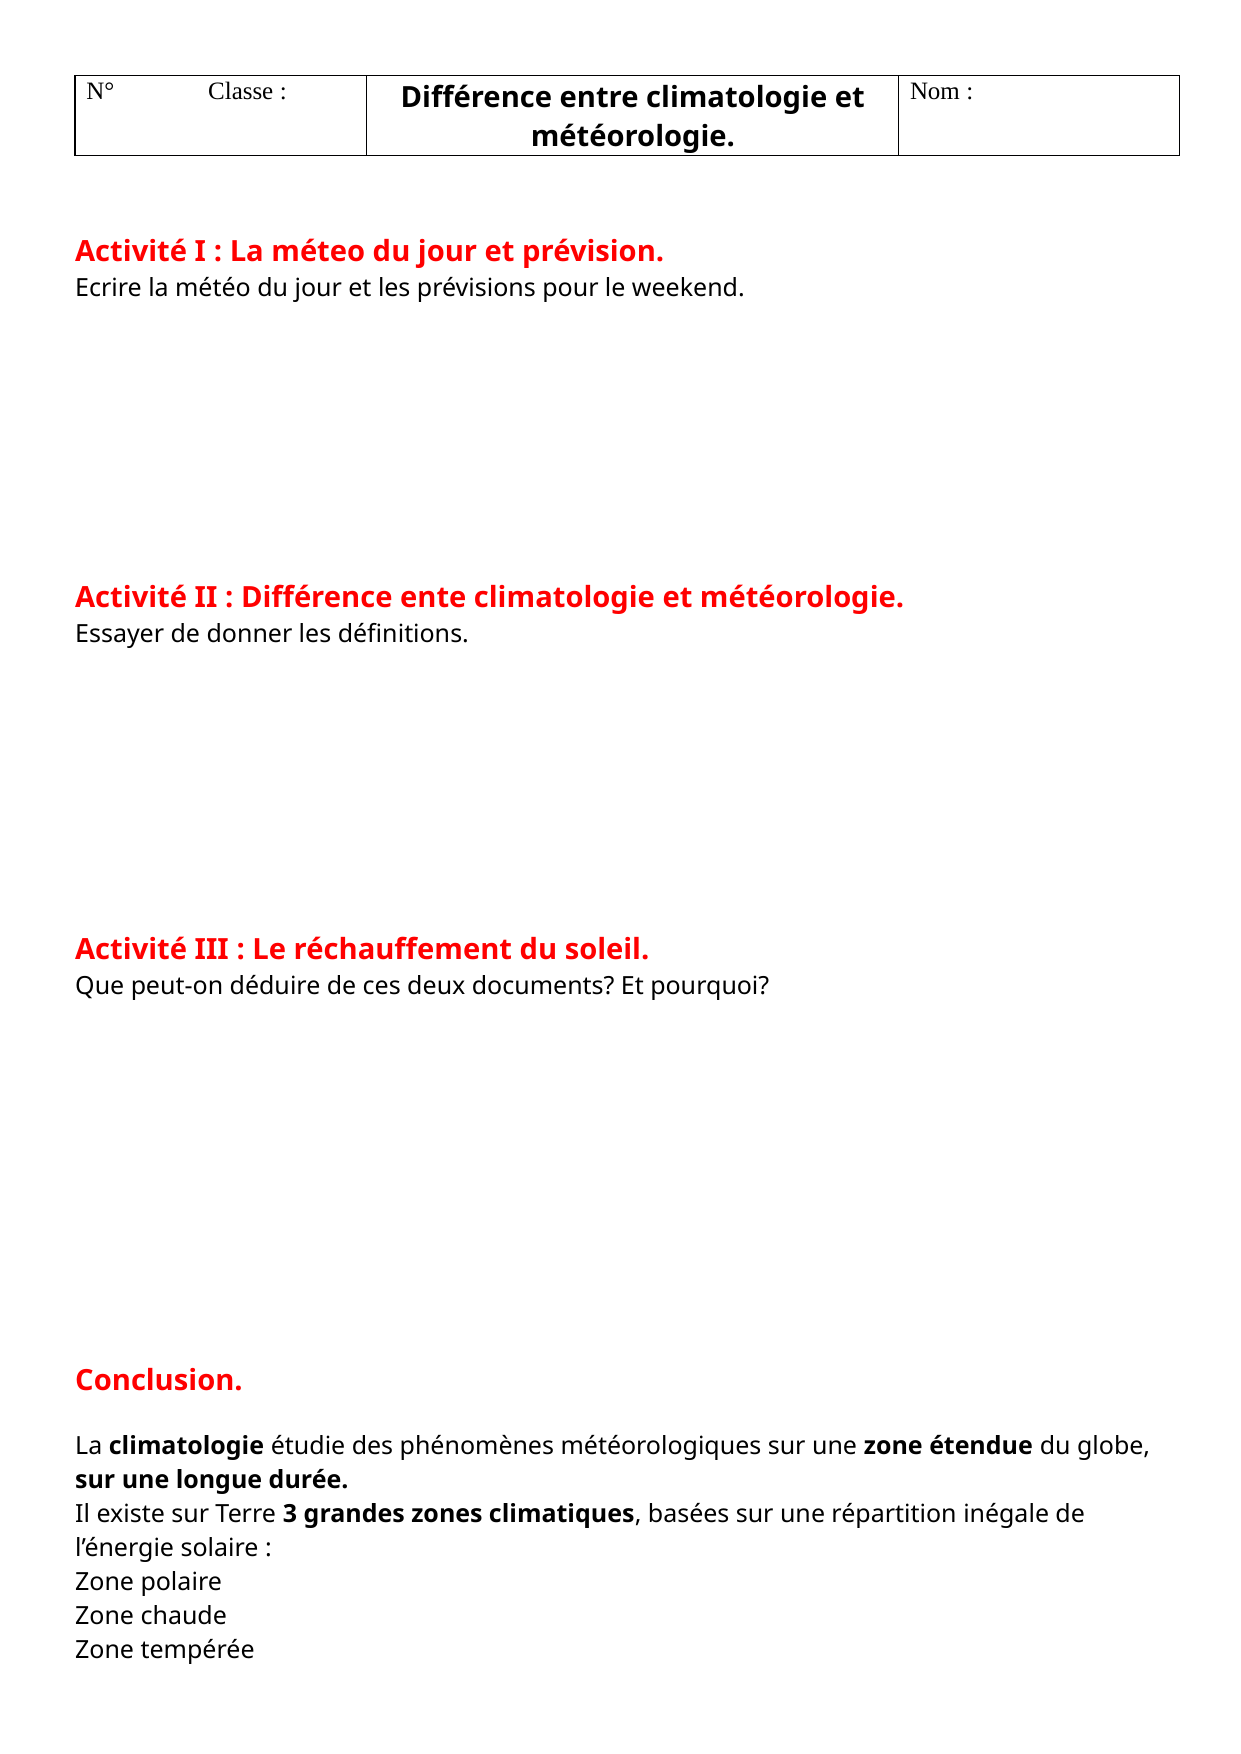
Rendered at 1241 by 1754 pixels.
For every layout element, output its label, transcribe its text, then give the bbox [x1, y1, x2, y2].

table_header Nom : [899, 76, 1179, 155]
text Essayer de donner les définitions. [75, 616, 1165, 650]
table_header N° Classe : [76, 76, 366, 155]
text Activité III : Le réchauffement du soleil. [75, 928, 1165, 968]
text Zone chaude [75, 1598, 1165, 1632]
text La climatologie étudie des phénomènes météorologiques sur une zone étendue du globe, sur une longue durée. [75, 1427, 1165, 1496]
text Ecrire la météo du jour et les prévisions pour le weekend. [75, 270, 1165, 304]
text Que peut-on déduire de ces deux documents? Et pourquoi? [75, 968, 1165, 1002]
text Activité II : Différence ente climatologie et météorologie. [75, 576, 1165, 616]
text Conclusion. [75, 1359, 1165, 1399]
text Il existe sur Terre 3 grandes zones climatiques, basées sur une répartition inégale de l’énergie solaire : [75, 1496, 1165, 1564]
text Activité I : La méteo du jour et prévision. [75, 230, 1165, 270]
text Zone tempérée [75, 1632, 1165, 1666]
table_header Différence entre climatologie et météorologie. [367, 76, 898, 155]
text Zone polaire [75, 1564, 1165, 1598]
